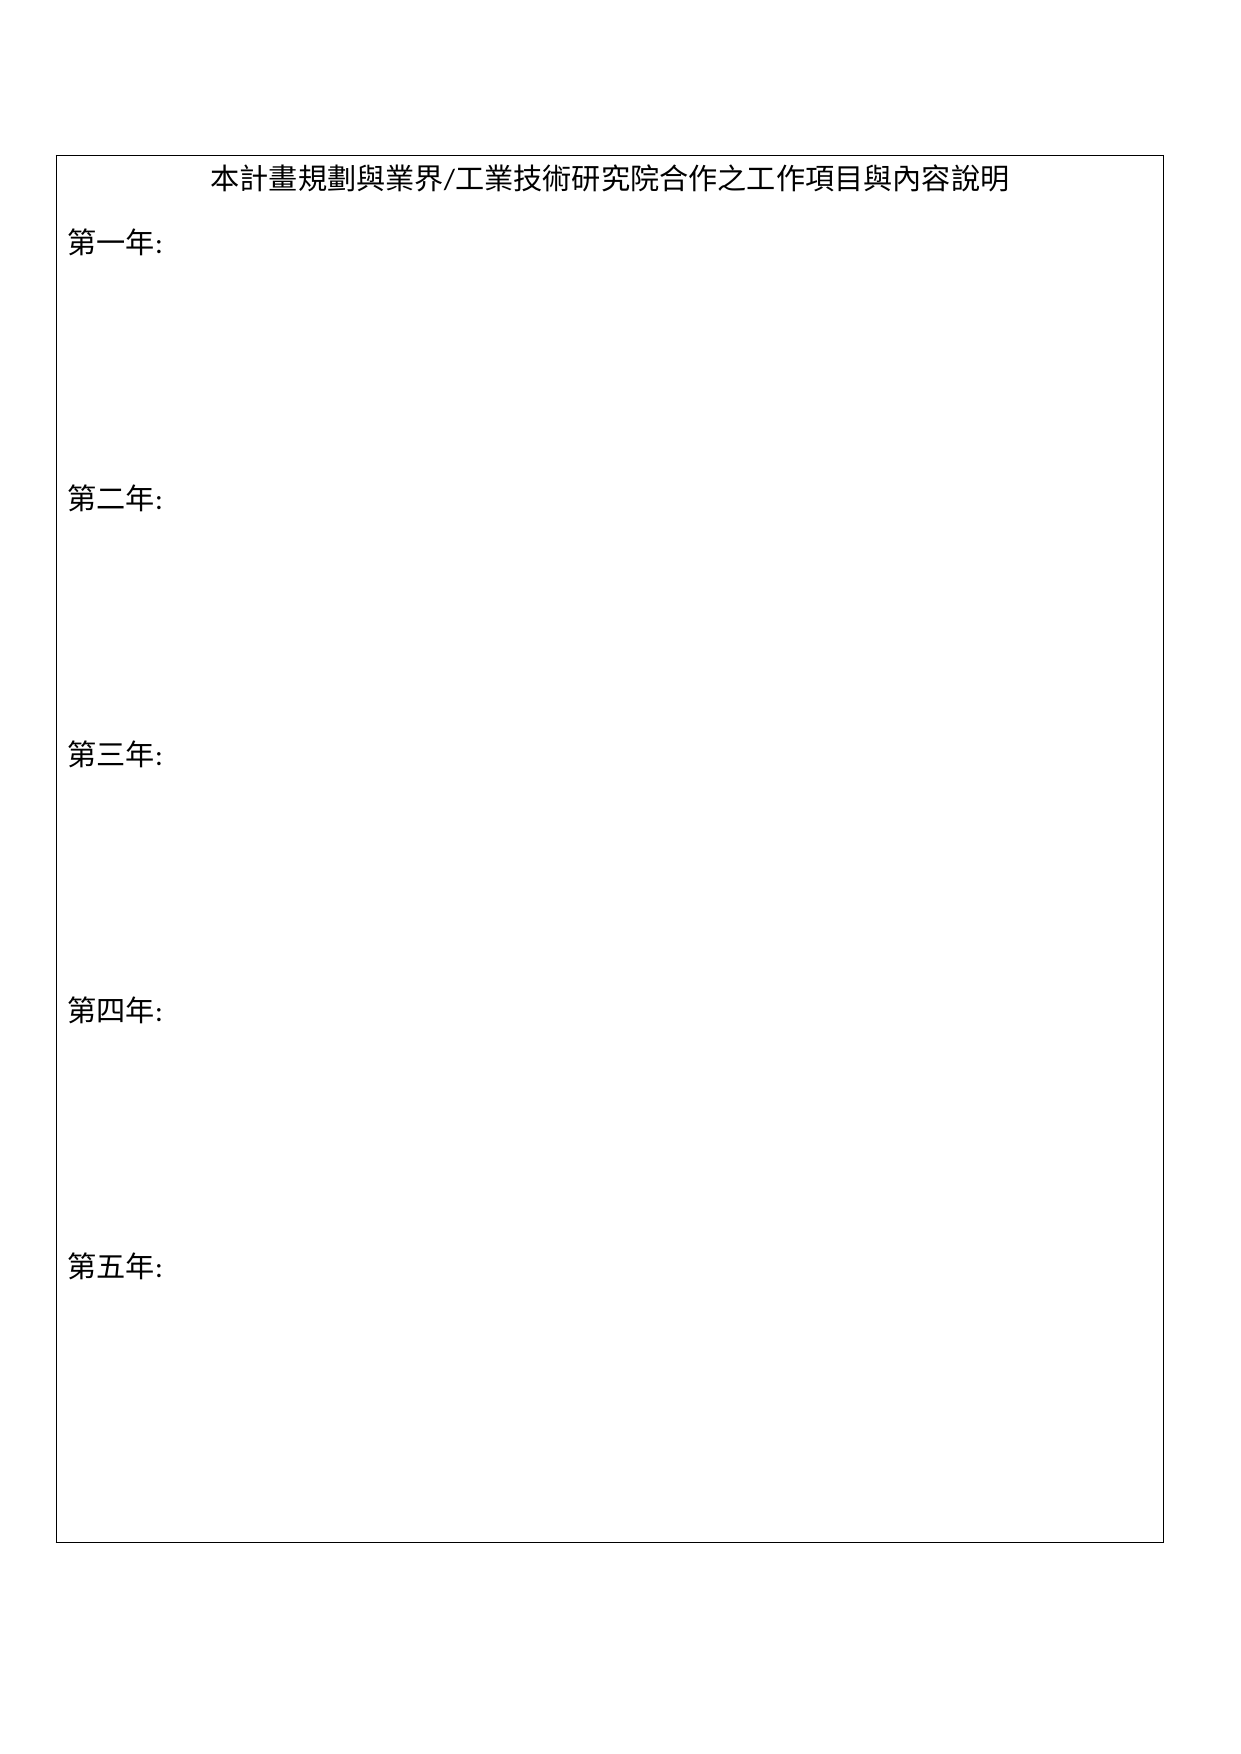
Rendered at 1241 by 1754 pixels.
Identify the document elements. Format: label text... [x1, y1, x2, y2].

table_header 本計畫規劃與業界/工業技術研究院合作之工作項目與內容說明 第一年: 第二年: 第三年: 第四年: 第五年: [57, 156, 1163, 1542]
